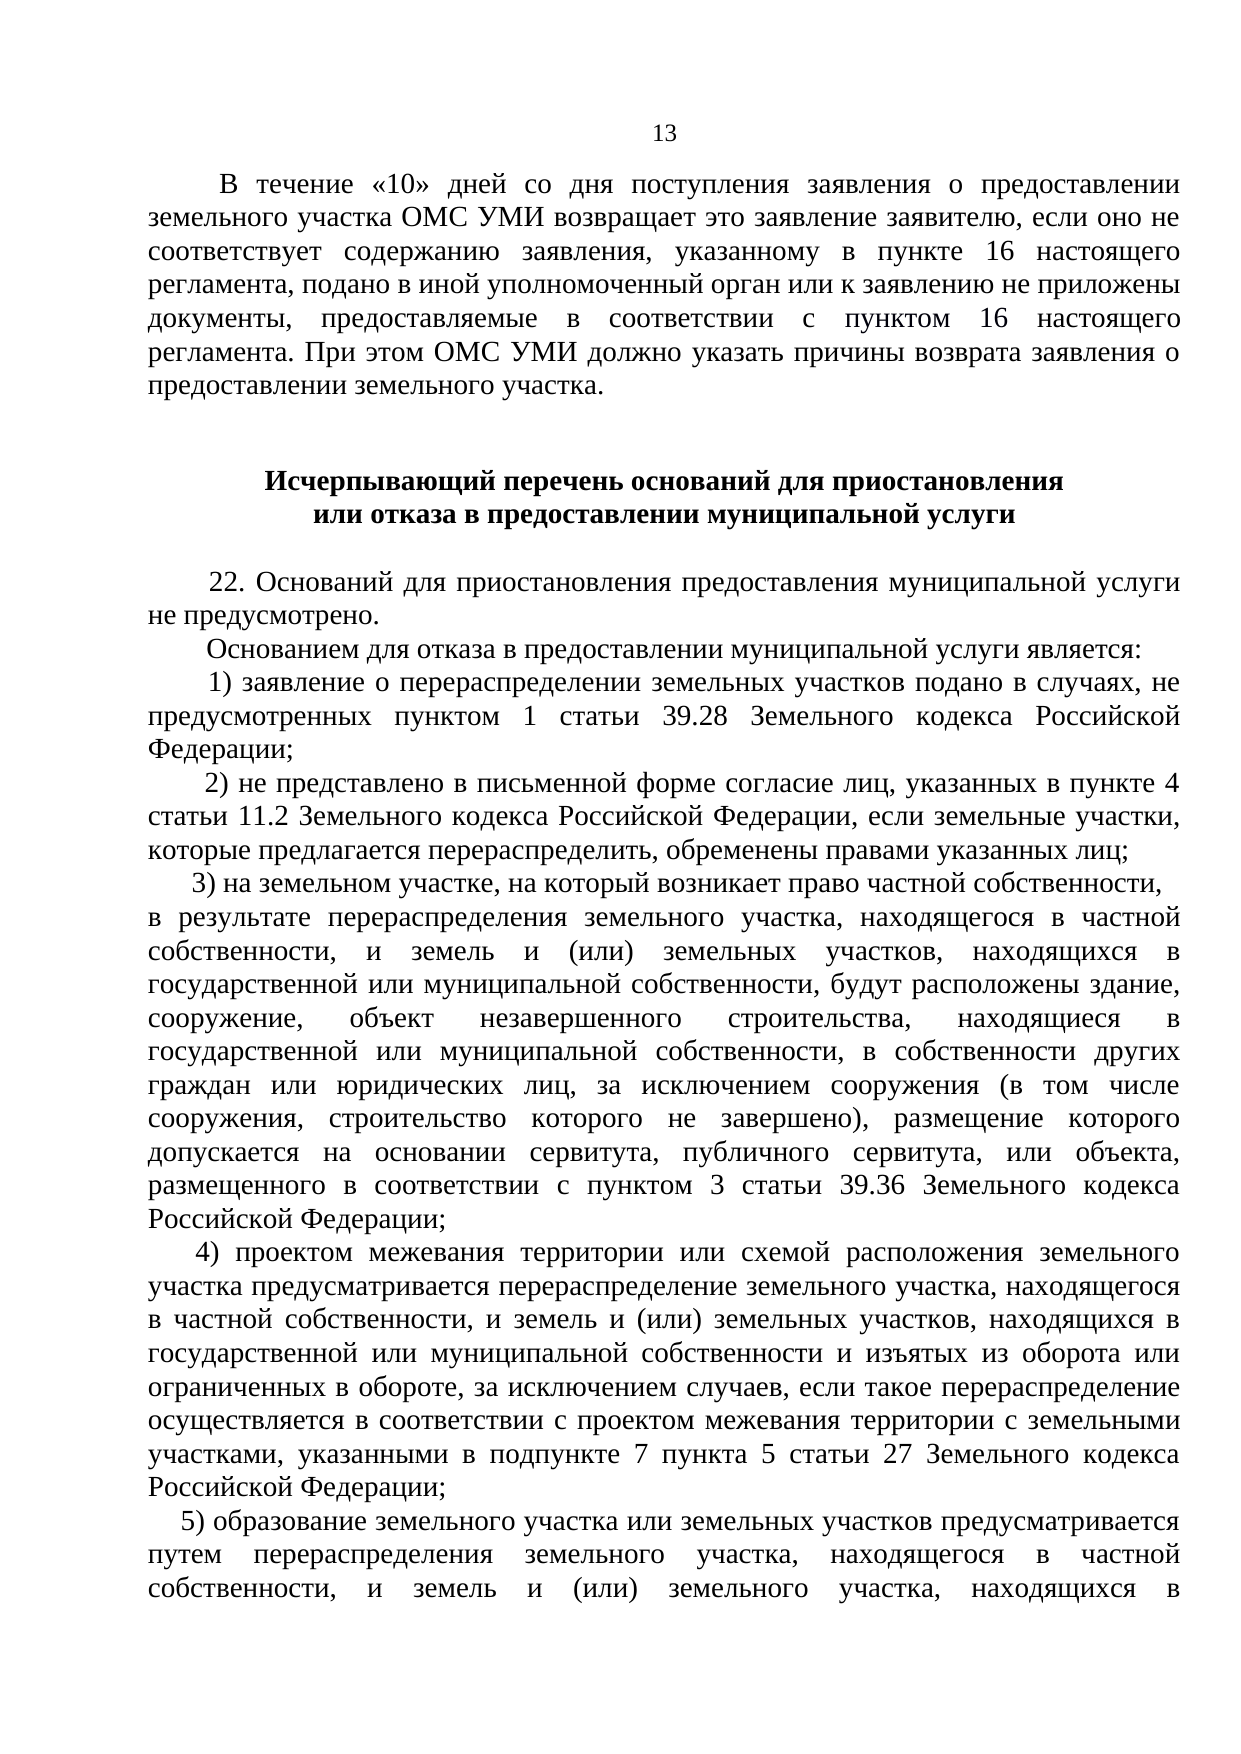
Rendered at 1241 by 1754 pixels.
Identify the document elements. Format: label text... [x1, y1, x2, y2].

text Исчерпывающий перечень оснований для приостановления [148, 463, 1181, 497]
text 22. Оснований для приостановления предоставления муниципальной услуги не предусмотрено. [148, 564, 1181, 631]
text 3) на земельном участке, на который возникает право частной собственности, [148, 866, 1181, 899]
text в результате перераспределения земельного участка, находящегося в частной собственности, и земель и (или) земельных участков, находящихся в государственной или муниципальной собственности, будут расположены здание, сооружение, объект незавершенного строительства, находящиеся в государственной или муниципальной собственности, в собственности других граждан или юридических лиц, за исключением сооружения (в том числе сооружения, строительство которого не завершено), размещение которого допускается на основании сервитута, публичного сервитута, или объекта, размещенного в соответствии с пунктом 3 статьи 39.36 Земельного кодекса Российской Федерации; [148, 899, 1181, 1234]
text 5) образование земельного участка или земельных участков предусматривается путем перераспределения земельного участка, находящегося в частной собственности, и земель и (или) земельного участка, находящихся в [148, 1503, 1181, 1603]
text 4) проектом межевания территории или схемой расположения земельного участка предусматривается перераспределение земельного участка, находящегося в частной собственности, и земель и (или) земельных участков, находящихся в государственной или муниципальной собственности и изъятых из оборота или ограниченных в обороте, за исключением случаев, если такое перераспределение осуществляется в соответствии с проектом межевания территории с земельными участками, указанными в подпункте 7 пункта 5 статьи 27 Земельного кодекса Российской Федерации; [148, 1234, 1181, 1503]
text В течение «10» дней со дня поступления заявления о предоставлении земельного участка ОМС УМИ возвращает это заявление заявителю, если оно не соответствует содержанию заявления, указанному в пункте 16 настоящего регламента, подано в иной уполномоченный орган или к заявлению не приложены документы, предоставляемые в соответствии с пунктом 16 настоящего регламента. При этом ОМС УМИ должно указать причины возврата заявления о предоставлении земельного участка. [148, 166, 1181, 401]
text или отказа в предоставлении муниципальной услуги [148, 497, 1181, 530]
text 1) заявление о перераспределении земельных участков подано в случаях, не предусмотренных пунктом 1 статьи 39.28 Земельного кодекса Российской Федерации; [148, 664, 1181, 765]
text 2) не представлено в письменной форме согласие лиц, указанных в пункте 4 статьи 11.2 Земельного кодекса Российской Федерации, если земельные участки, которые предлагается перераспределить, обременены правами указанных лиц; [148, 765, 1181, 866]
text Основанием для отказа в предоставлении муниципальной услуги является: [148, 631, 1181, 664]
